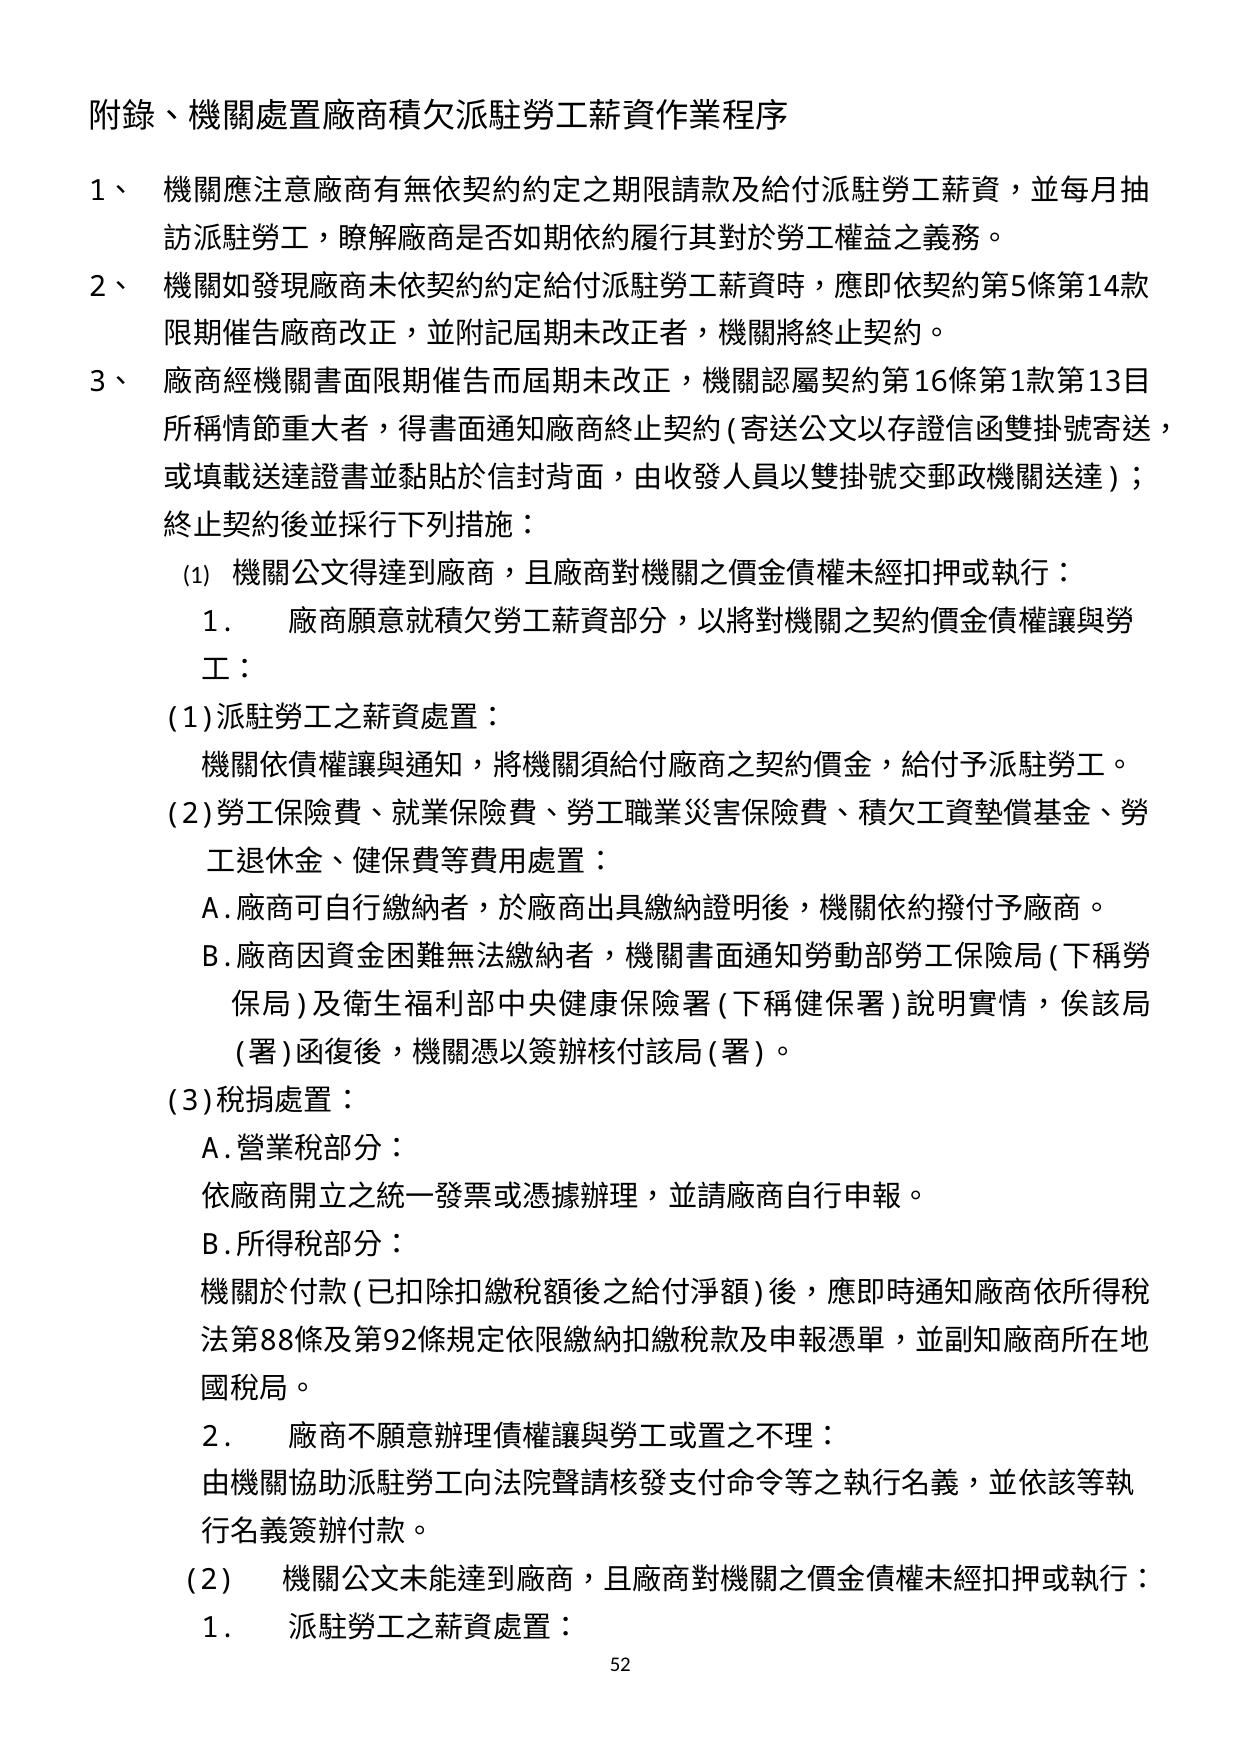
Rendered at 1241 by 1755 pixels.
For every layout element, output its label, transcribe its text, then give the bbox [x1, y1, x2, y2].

text A.營業稅部分： [201, 1120, 1152, 1168]
list 機關公文得達到廠商，且廠商對機關之價金債權未經扣押或執行： [182, 545, 1152, 593]
text B.廠商因資金困難無法繳納者，機關書面通知勞動部勞工保險局(下稱勞保局)及衛生福利部中央健康保險署(下稱健保署)說明實情，俟該局(署)函復後，機關憑以簽辦核付該局(署)。 [201, 928, 1152, 1072]
text (1)派駐勞工之薪資處置： [164, 689, 1152, 737]
text 由機關協助派駐勞工向法院聲請核發支付命令等之執行名義，並依該等執行名義簽辦付款。 [201, 1456, 1152, 1551]
list 機關如發現廠商未依契約約定給付派駐勞工薪資時，應即依契約第5條第14款限期催告廠商改正，並附記屆期未改正者，機關將終止契約。 [89, 258, 1152, 353]
text (3)稅捐處置： [164, 1072, 1152, 1120]
list 機關應注意廠商有無依契約約定之期限請款及給付派駐勞工薪資，並每月抽訪派駐勞工，瞭解廠商是否如期依約履行其對於勞工權益之義務。 [89, 162, 1152, 258]
text B.所得稅部分： [201, 1216, 1152, 1264]
text 機關依債權讓與通知，將機關須給付廠商之契約價金，給付予派駐勞工。 [201, 737, 1152, 785]
text 附錄、機關處置廠商積欠派駐勞工薪資作業程序 [89, 89, 1152, 137]
text 機關於付款(已扣除扣繳稅額後之給付淨額)後，應即時通知廠商依所得稅法第88條及第92條規定依限繳納扣繳稅款及申報憑單，並副知廠商所在地國稅局。 [201, 1264, 1152, 1408]
list 廠商經機關書面限期催告而屆期未改正，機關認屬契約第16條第1款第13目所稱情節重大者，得書面通知廠商終止契約(寄送公文以存證信函雙掛號寄送，或填載送達證書並黏貼於信封背面，由收發人員以雙掛號交郵政機關送達)；終止契約後並採行下列措施： [89, 353, 1152, 545]
text 依廠商開立之統一發票或憑據辦理，並請廠商自行申報。 [201, 1168, 1152, 1216]
list 廠商願意就積欠勞工薪資部分，以將對機關之契約價金債權讓與勞工： [201, 593, 1152, 689]
text (2)勞工保險費、就業保險費、勞工職業災害保險費、積欠工資墊償基金、勞工退休金、健保費等費用處置： [164, 785, 1152, 881]
list 機關公文未能達到廠商，且廠商對機關之價金債權未經扣押或執行： [182, 1551, 1152, 1599]
list 廠商不願意辦理債權讓與勞工或置之不理： [201, 1408, 1152, 1456]
list 派駐勞工之薪資處置： [201, 1599, 1152, 1647]
text A.廠商可自行繳納者，於廠商出具繳納證明後，機關依約撥付予廠商。 [201, 881, 1152, 928]
